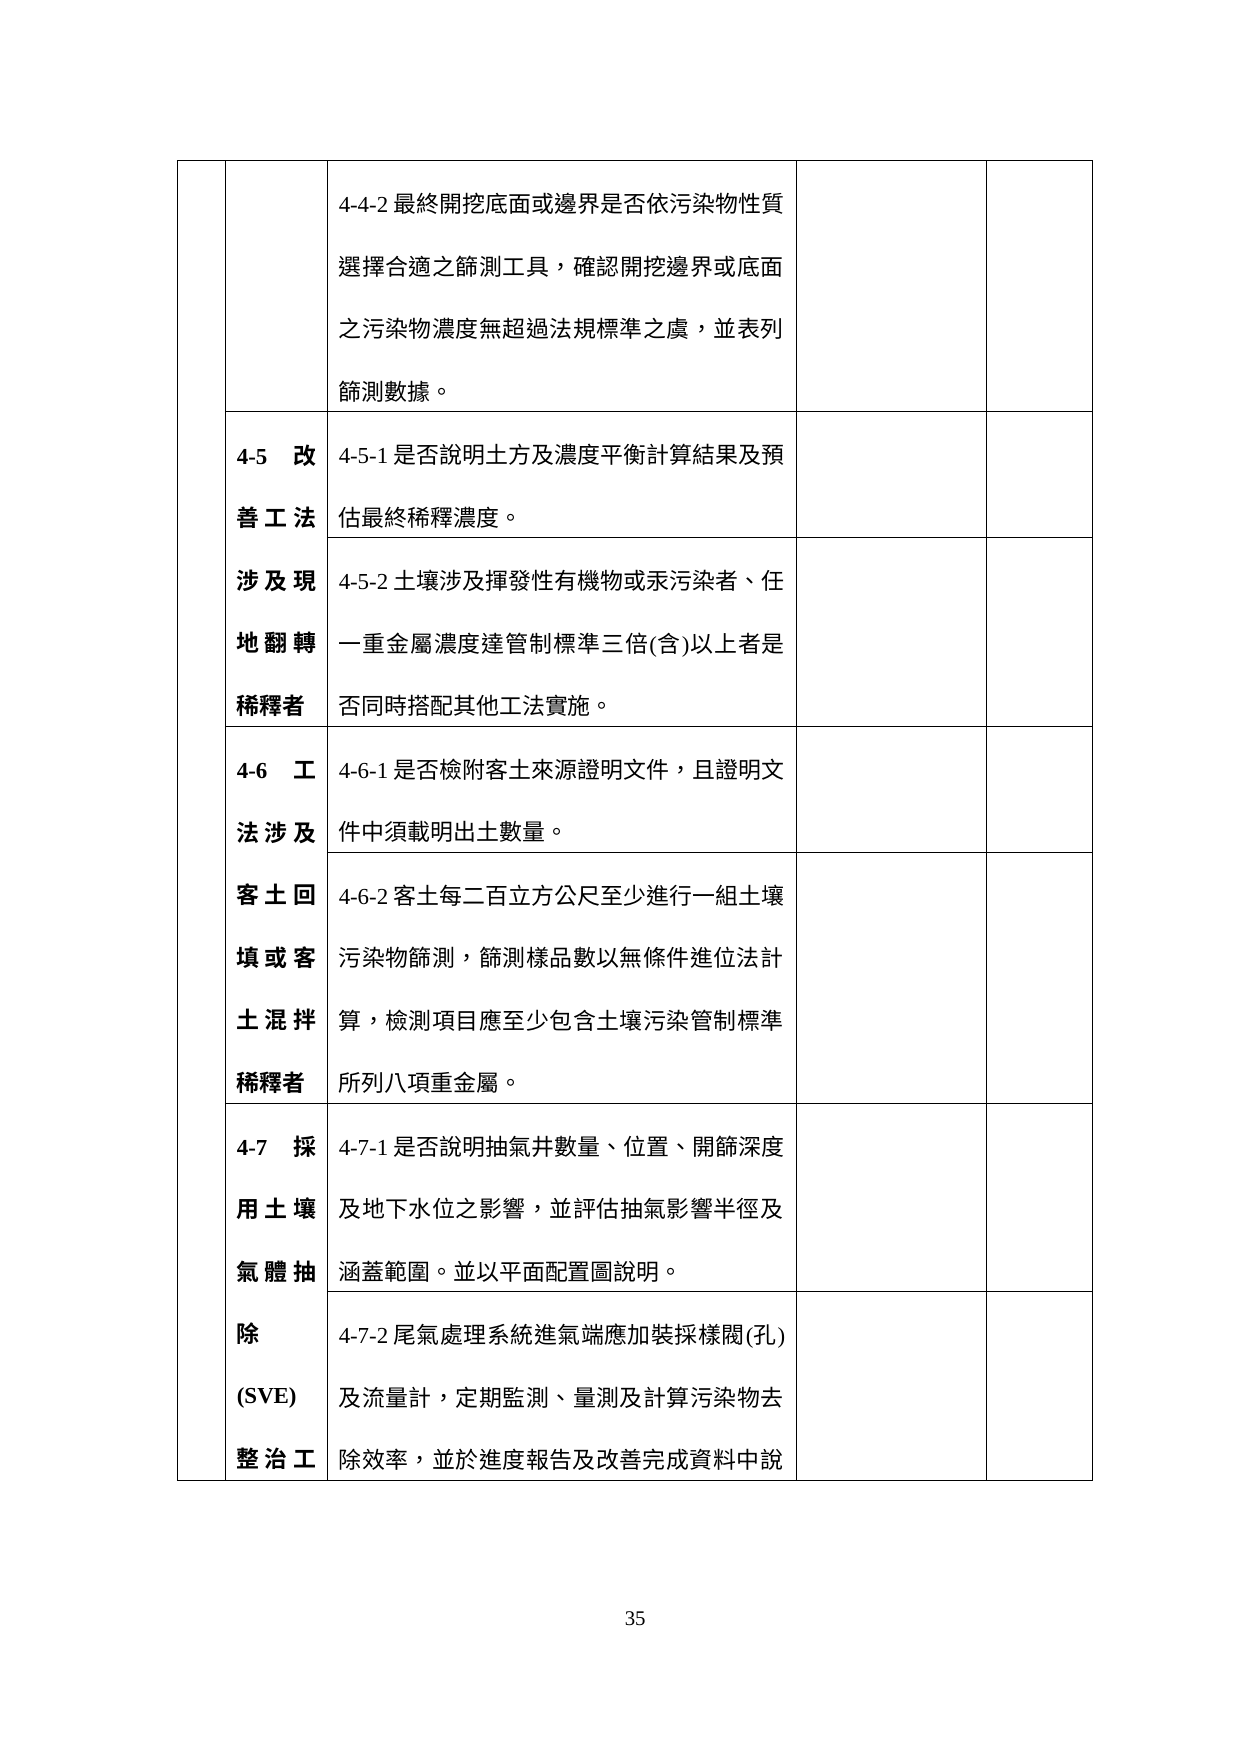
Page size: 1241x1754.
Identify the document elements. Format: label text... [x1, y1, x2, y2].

table_cell [987, 538, 1092, 726]
table_cell [178, 161, 225, 1480]
table_cell 4-6-2客土每二百立方公尺至少進行一組土壤污染物篩測，篩測樣品數以無條件進位法計算，檢測項目應至少包含土壤污染管制標準所列八項重金屬。 [328, 853, 796, 1103]
table_cell [987, 727, 1092, 852]
table_cell [987, 161, 1092, 411]
table_cell [797, 1292, 986, 1480]
table_cell 4-7-1是否說明抽氣井數量、位置、開篩深度及地下水位之影響，並評估抽氣影響半徑及涵蓋範圍。並以平面配置圖說明。 [328, 1104, 796, 1291]
table_cell [797, 161, 986, 411]
table_cell 4-4-2最終開挖底面或邊界是否依污染物性質選擇合適之篩測工具，確認開挖邊界或底面之污染物濃度無超過法規標準之虞，並表列篩測數據。 [328, 161, 796, 411]
table_cell [987, 1104, 1092, 1291]
table_cell [987, 853, 1092, 1103]
table_cell [226, 161, 327, 411]
table_cell [987, 412, 1092, 537]
table_cell [797, 1104, 986, 1291]
table_cell 4-5-2土壤涉及揮發性有機物或汞污染者、任一重金屬濃度達管制標準三倍(含)以上者是否同時搭配其他工法實施。 [328, 538, 796, 726]
table_cell 4-6-1是否檢附客土來源證明文件，且證明文件中須載明出土數量。 [328, 727, 796, 852]
table_cell [797, 538, 986, 726]
table_cell [987, 1292, 1092, 1480]
table_cell 4-6工法涉及客土回填或客土混拌稀釋者 [226, 727, 327, 1103]
table_cell 4-5改善工法涉及現地翻轉稀釋者 [226, 412, 327, 726]
table_cell 4-7-2尾氣處理系統進氣端應加裝採樣閥(孔)及流量計，定期監測、量測及計算污染物去除效率，並於進度報告及改善完成資料中說 [328, 1292, 796, 1480]
table_cell 4-7採用土壤氣體抽除(SVE)整治工法者 [226, 1104, 327, 1480]
table_cell 4-5-1是否說明土方及濃度平衡計算結果及預估最終稀釋濃度。 [328, 412, 796, 537]
table_cell [797, 412, 986, 537]
table_cell [797, 853, 986, 1103]
table_cell [797, 727, 986, 852]
